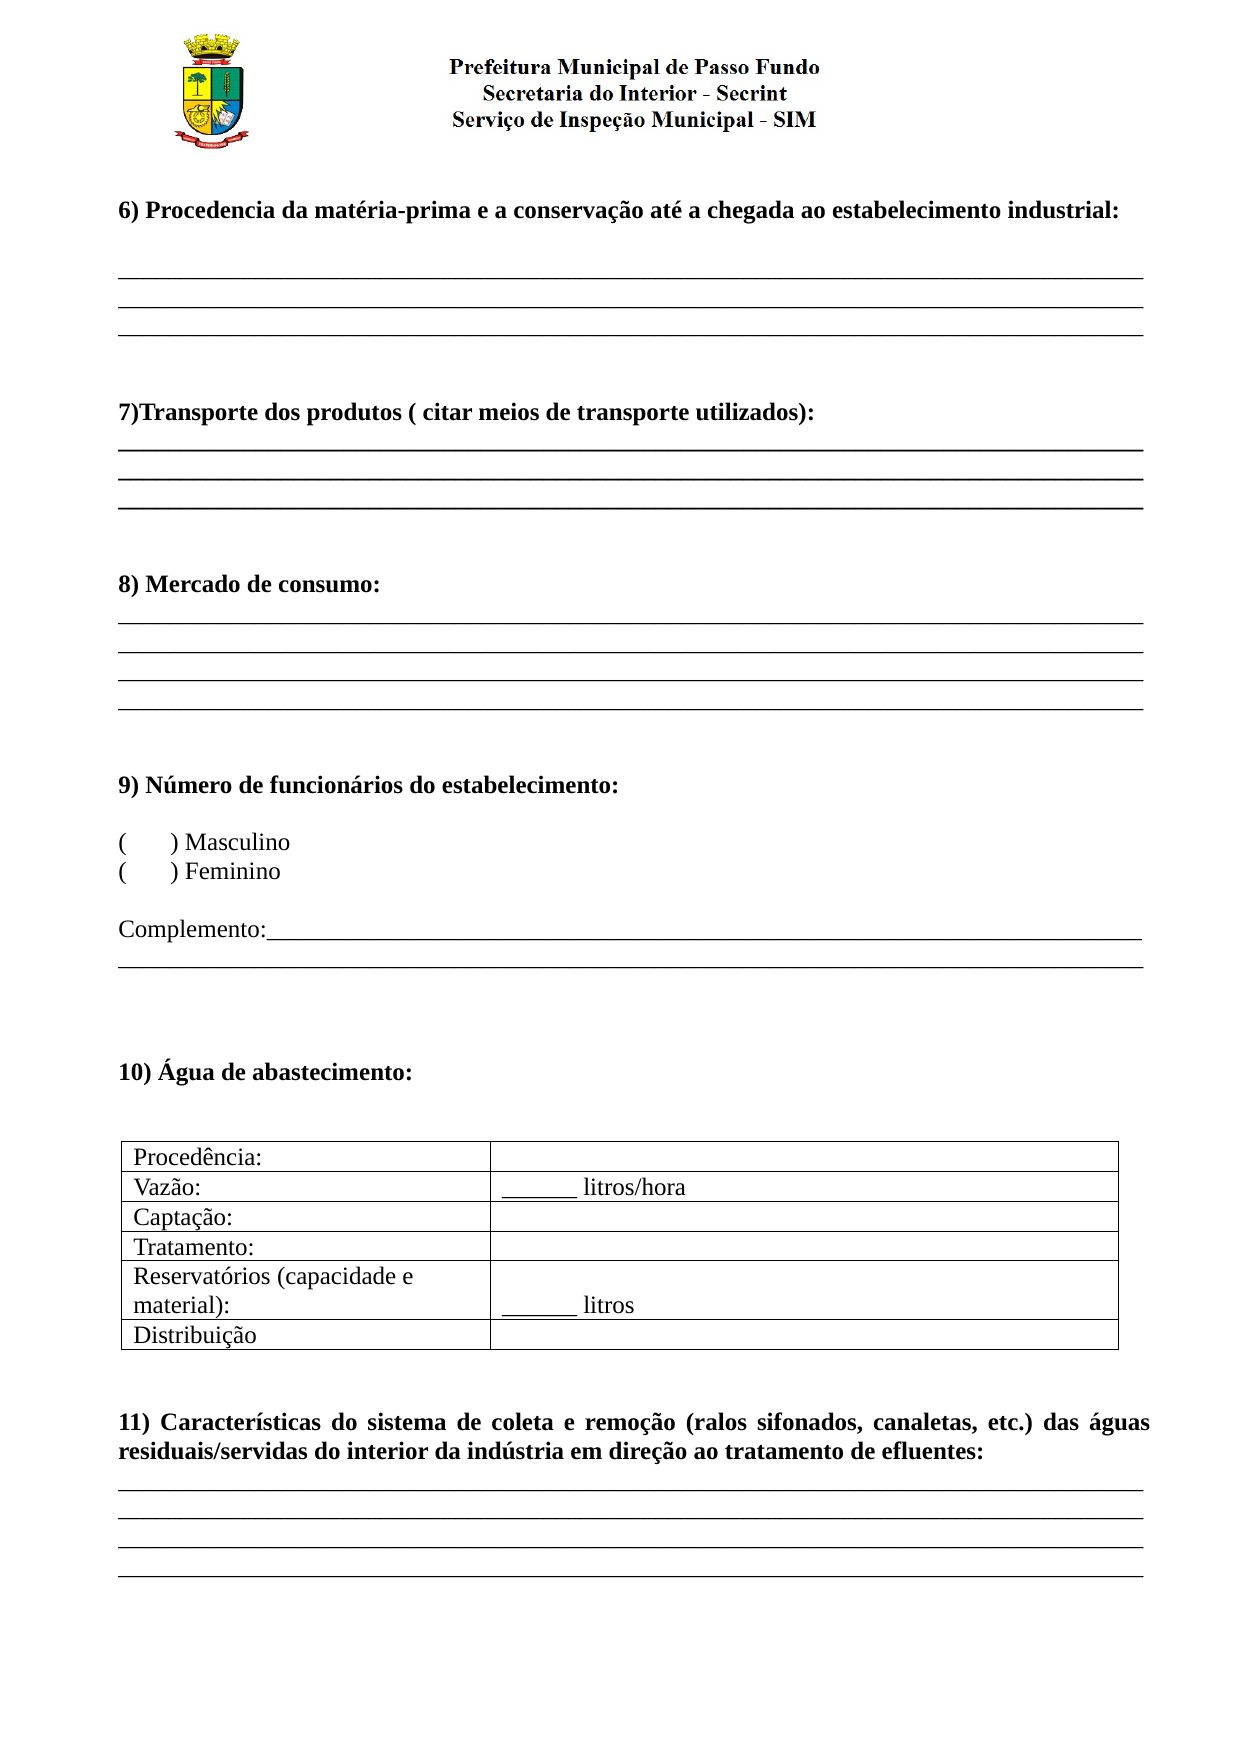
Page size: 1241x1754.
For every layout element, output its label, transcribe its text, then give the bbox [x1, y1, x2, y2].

table_cell Tratamento: [122, 1232, 490, 1260]
table_header Procedência: [122, 1142, 490, 1171]
text 8) Mercado de consumo: [118, 569, 1152, 598]
table_cell [491, 1320, 1118, 1349]
text 9) Número de funcionários do estabelecimento: [118, 770, 1152, 799]
text ________________________________________________________________________________________________________________________________________________________________________________________________________________________________________________________________________________________________________________________________________ [118, 598, 1152, 713]
text ( ) Masculino [118, 827, 1152, 856]
table_cell ______ litros/hora [491, 1172, 1118, 1201]
text ________________________________________________________________________________________________________________________________________________________________________________________________________________________________________________________________________________________________________________________________________ [118, 1465, 1152, 1580]
table_cell Captação: [122, 1202, 490, 1231]
text 10) Água de abastecimento: [118, 1057, 1152, 1086]
table_cell Distribuição [122, 1320, 490, 1349]
table_cell Reservatórios (capacidade e material): [122, 1261, 490, 1319]
table_cell [491, 1202, 1118, 1231]
text Complemento:________________________________________________________________________________________________________________________________________________________ [118, 914, 1152, 971]
text 11) Características do sistema de coleta e remoção (ralos sifonados, canaletas, etc.) das águas residuais/servidas do interior da indústria em direção ao tratamento de efluentes: [118, 1407, 1152, 1465]
text ______________________________________________________________________________________________________________________________________________________________________________________________________________________________________________________ [118, 253, 1152, 339]
text 7)Transporte dos produtos ( citar meios de transporte utilizados): [118, 397, 1152, 426]
table_cell [491, 1232, 1118, 1260]
text ( ) Feminino [118, 856, 1152, 885]
text ______________________________________________________________________________________________________________________________________________________________________________________________________________________________________________________ [118, 426, 1152, 512]
table_cell ______ litros [491, 1261, 1118, 1319]
table_header [491, 1142, 1118, 1171]
picture [132, 14, 1137, 196]
text 6) Procedencia da matéria-prima e a conservação até a chegada ao estabelecimento industrial: [118, 176, 1152, 224]
table_cell Vazão: [122, 1172, 490, 1201]
